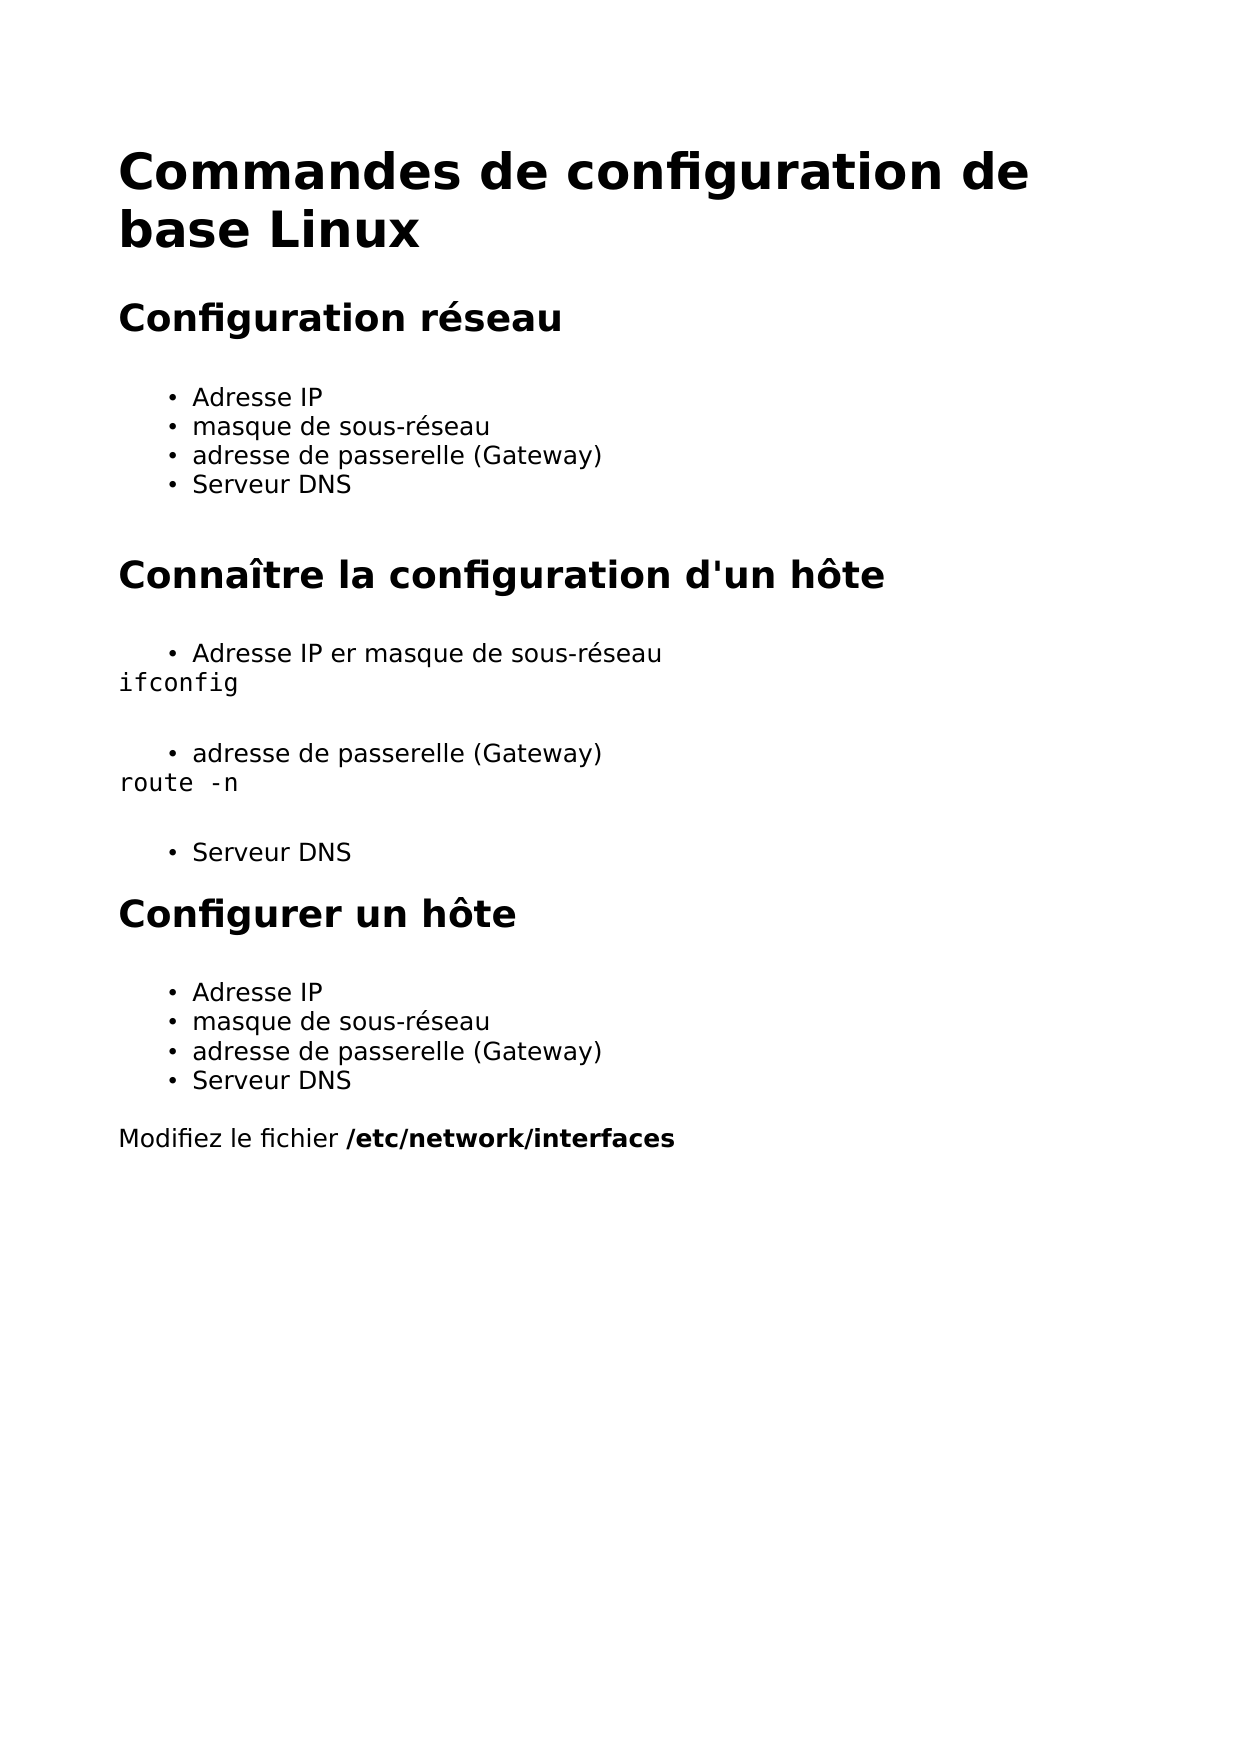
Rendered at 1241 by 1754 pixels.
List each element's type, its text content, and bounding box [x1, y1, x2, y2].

list masque de sous-réseau [177, 412, 1122, 441]
list Adresse IP [177, 978, 1122, 1008]
list adresse de passerelle (Gateway) [177, 739, 1122, 768]
list Serveur DNS [177, 470, 1122, 499]
text route -n [118, 768, 1122, 797]
text Modifiez le fichier /etc/network/interfaces [118, 1124, 1122, 1154]
list Adresse IP [177, 383, 1122, 412]
list adresse de passerelle (Gateway) [177, 441, 1122, 470]
subtitle Commandes de configuration de base Linux [118, 143, 1122, 259]
subtitle Configurer un hôte [118, 893, 1122, 936]
list Serveur DNS [177, 839, 1122, 868]
subtitle Connaître la configuration d'un hôte [118, 554, 1122, 597]
list masque de sous-réseau [177, 1008, 1122, 1037]
list Serveur DNS [177, 1066, 1122, 1095]
text ifconfig [118, 669, 1122, 698]
list adresse de passerelle (Gateway) [177, 1037, 1122, 1066]
subtitle Configuration réseau [118, 297, 1122, 341]
list Adresse IP er masque de sous-réseau [177, 639, 1122, 669]
